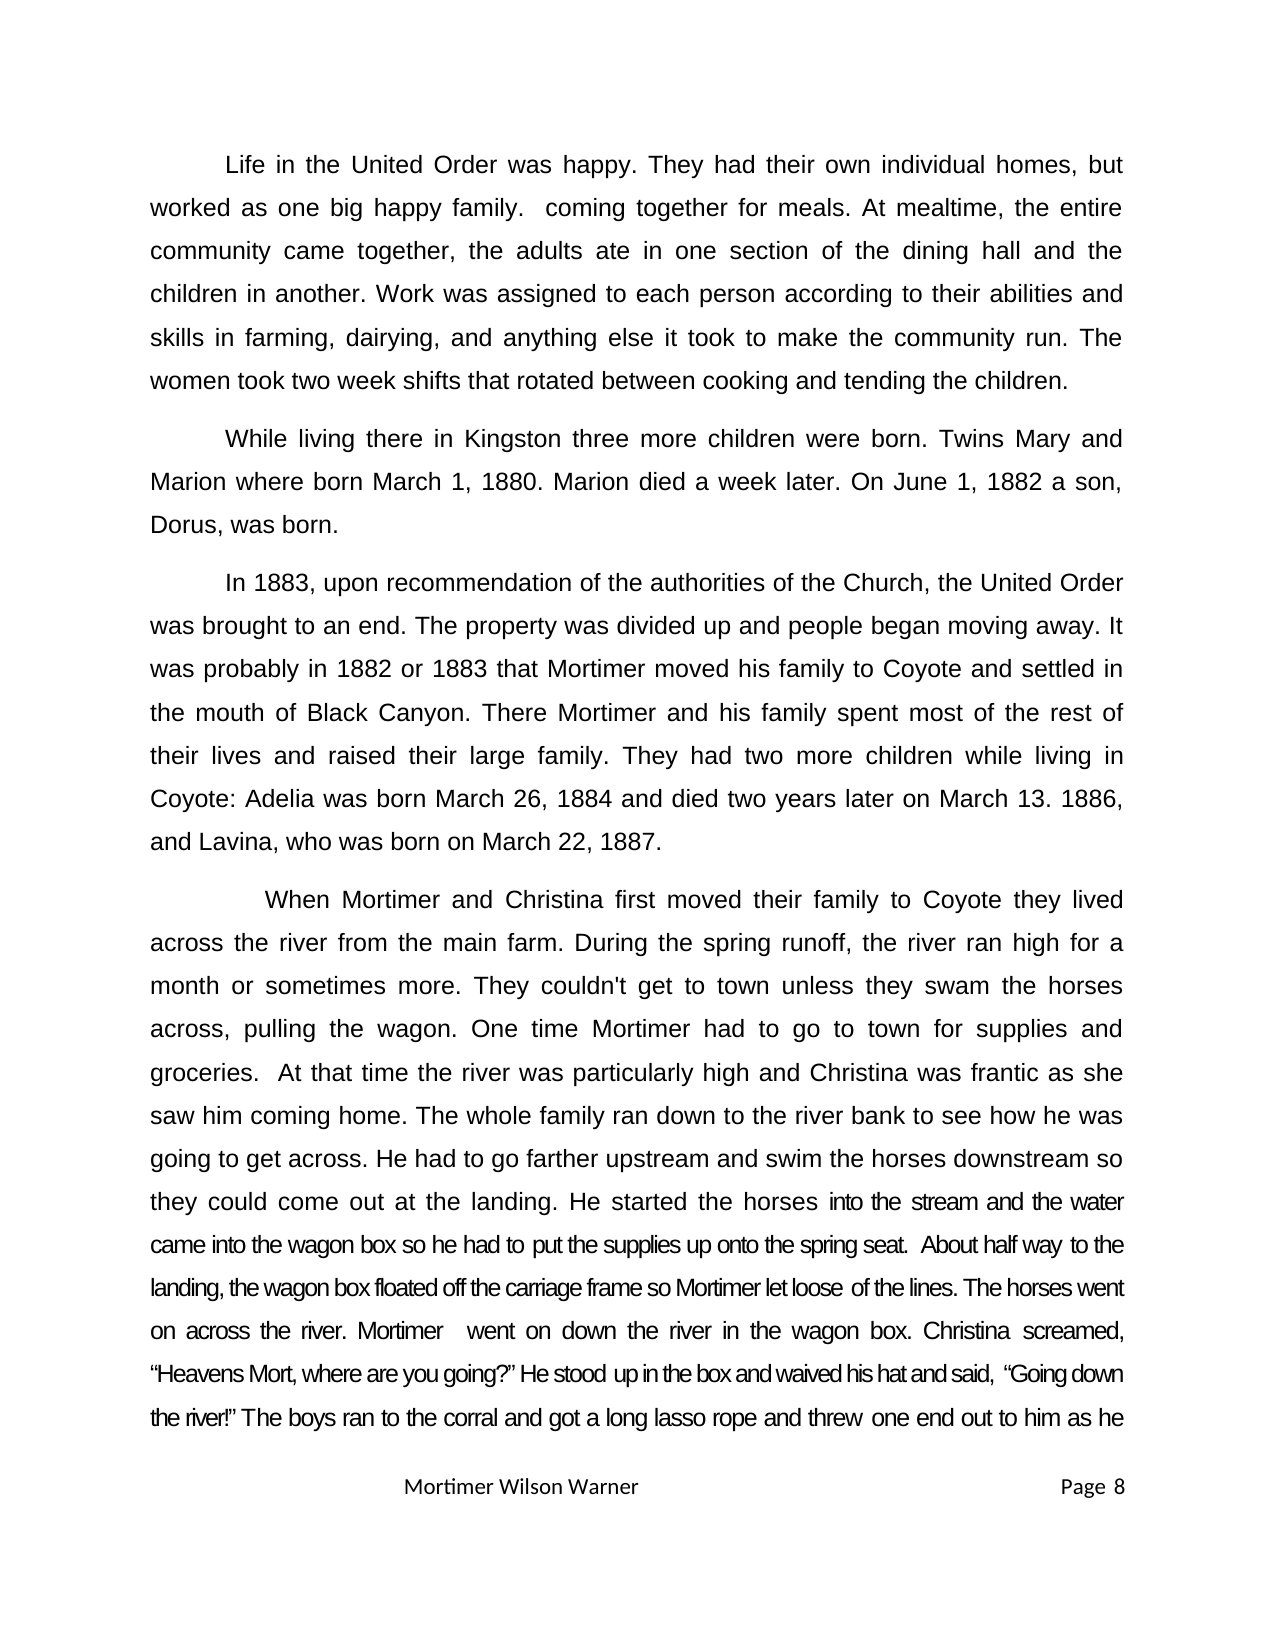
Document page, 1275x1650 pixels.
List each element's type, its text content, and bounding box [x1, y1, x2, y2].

text When Mortimer and Christina first moved their family to Coyote they lived across the river from the main farm. During the spring runoff, the river ran high for a month or sometimes more. They couldn't get to town unless they swam the horses across, pulling the wagon. One time Mortimer had to go to town for supplies and groceries. At that time the river was particularly high and Christina was frantic as she saw him coming home. The whole family ran down to the river bank to see how he was going to get across. He had to go farther upstream and swim the horses downstream so they could come out at the landing. He started the horses into the stream and the water came into the wagon box so he had to put the supplies up onto the spring seat. About half way to the landing, the wagon box floated off the carriage frame so Mortimer let loose of the lines. The horses went on across the river. Mortimer went on down the river in the wagon box. Christina screamed, “Heavens Mort, where are you going?” He stood up in the box and waived his hat and said, “Going down the river!” The boys ran to the corral and got a long lasso rope and threw one end out to him as he [150, 885, 1125, 1431]
text While living there in Kingston three more children were born. Twins Mary and Marion where born March 1, 1880. Marion died a week later. On June 1, 1882 a son, Dorus, was born. [150, 424, 1125, 539]
text In 1883, upon recommendation of the authorities of the Church, the United Order was brought to an end. The property was divided up and people began moving away. It was probably in 1882 or 1883 that Mortimer moved his family to Coyote and settled in the mouth of Black Canyon. There Mortimer and his family spent most of the rest of their lives and raised their large family. They had two more children while living in Coyote: Adelia was born March 26, 1884 and died two years later on March 13. 1886, and Lavina, who was born on March 22, 1887. [150, 568, 1125, 856]
text Life in the United Order was happy. They had their own individual homes, but worked as one big happy family. coming together for meals. At mealtime, the entire community came together, the adults ate in one section of the dining hall and the children in another. Work was assigned to each person according to their abilities and skills in farming, dairying, and anything else it took to make the community run. The women took two week shifts that rotated between cooking and tending the children. [150, 150, 1125, 394]
